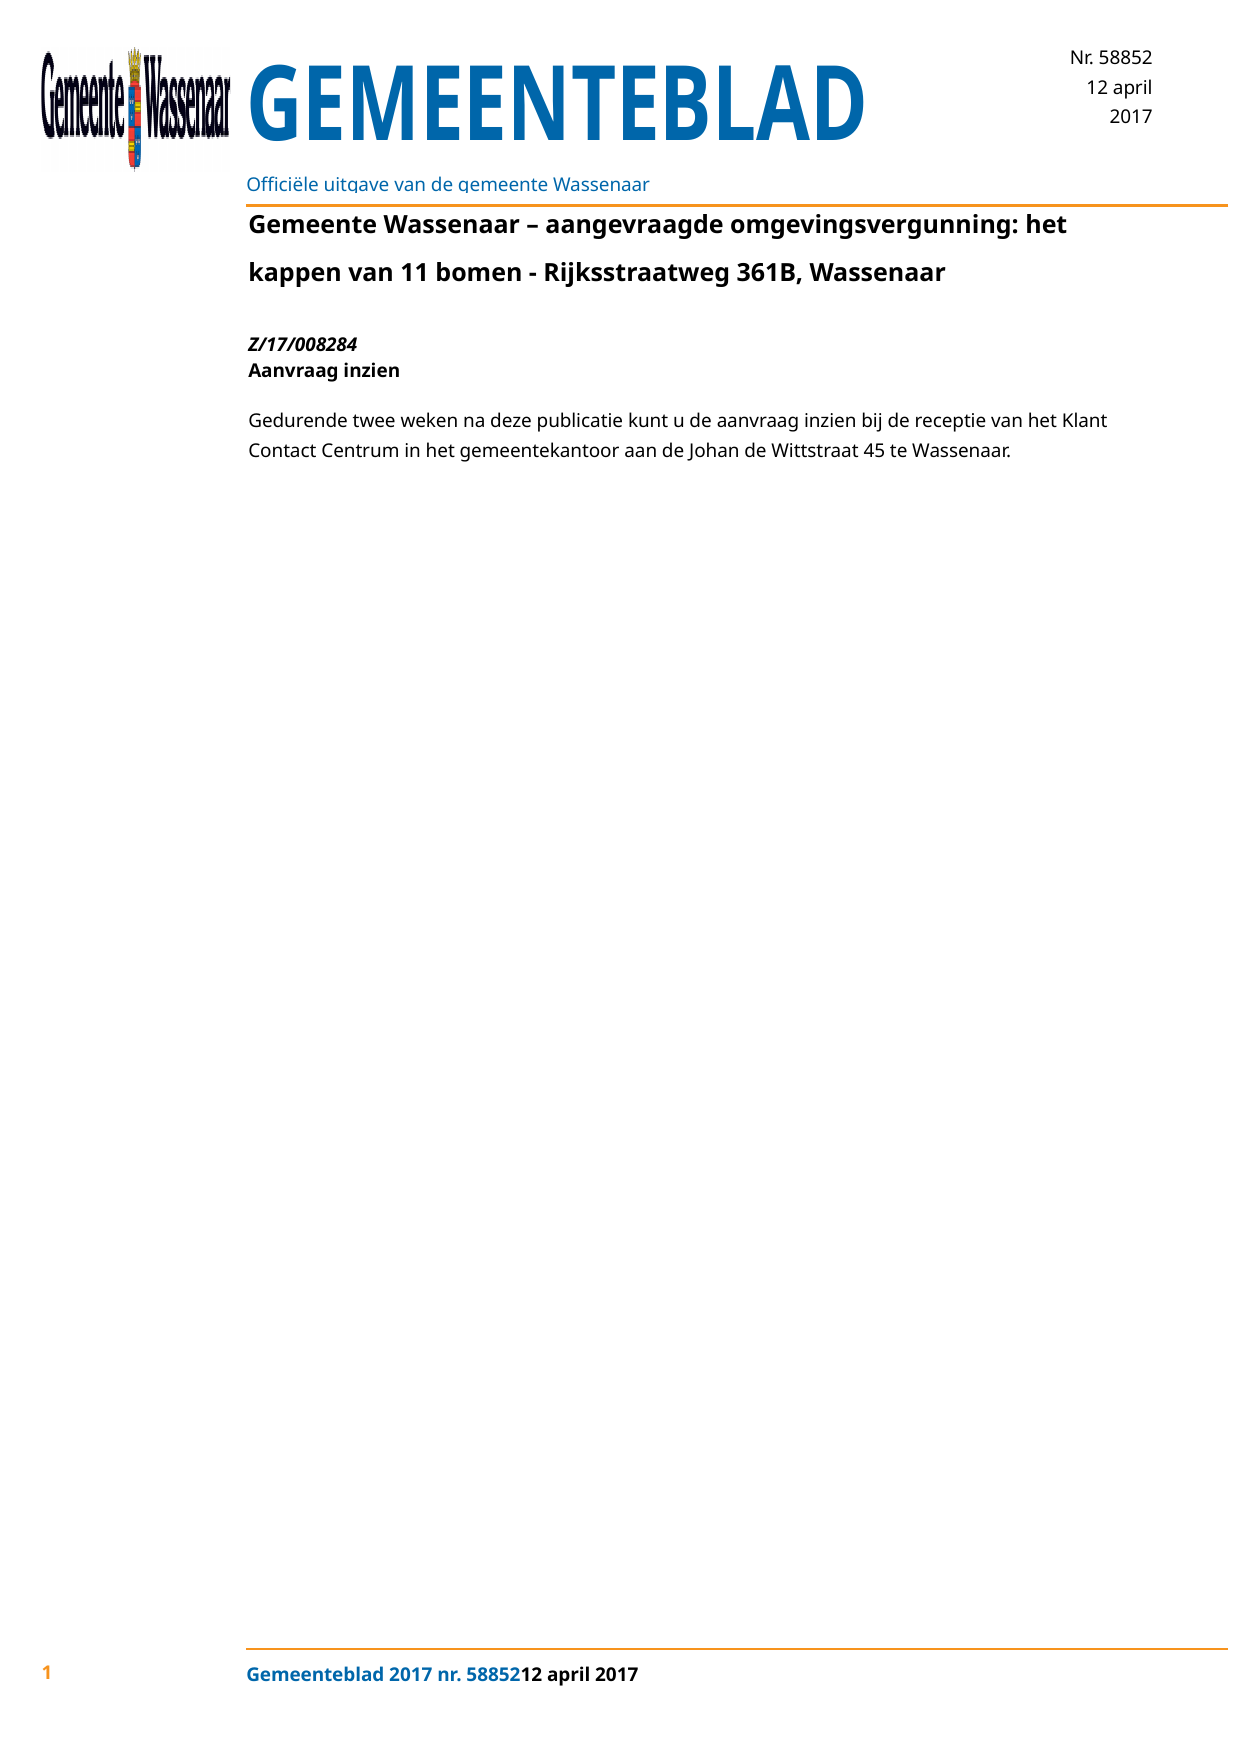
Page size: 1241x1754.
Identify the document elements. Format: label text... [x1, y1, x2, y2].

text Aanvraag inzien [248, 357, 1152, 383]
text Gedurende twee weken na deze publicatie kunt u de aanvraag inzien bij de receptie van het Klant Contact Centrum in het gemeentekantoor aan de Johan de Wittstraat 45 te Wassenaar. [248, 408, 1152, 463]
picture [41, 47, 231, 172]
text Gemeente Wassenaar – aangevraagde omgevingsvergunning: het kappen van 11 bomen - Rijksstraatweg 361B, Wassenaar [248, 207, 1152, 288]
text Z/17/008284 [248, 331, 1152, 357]
